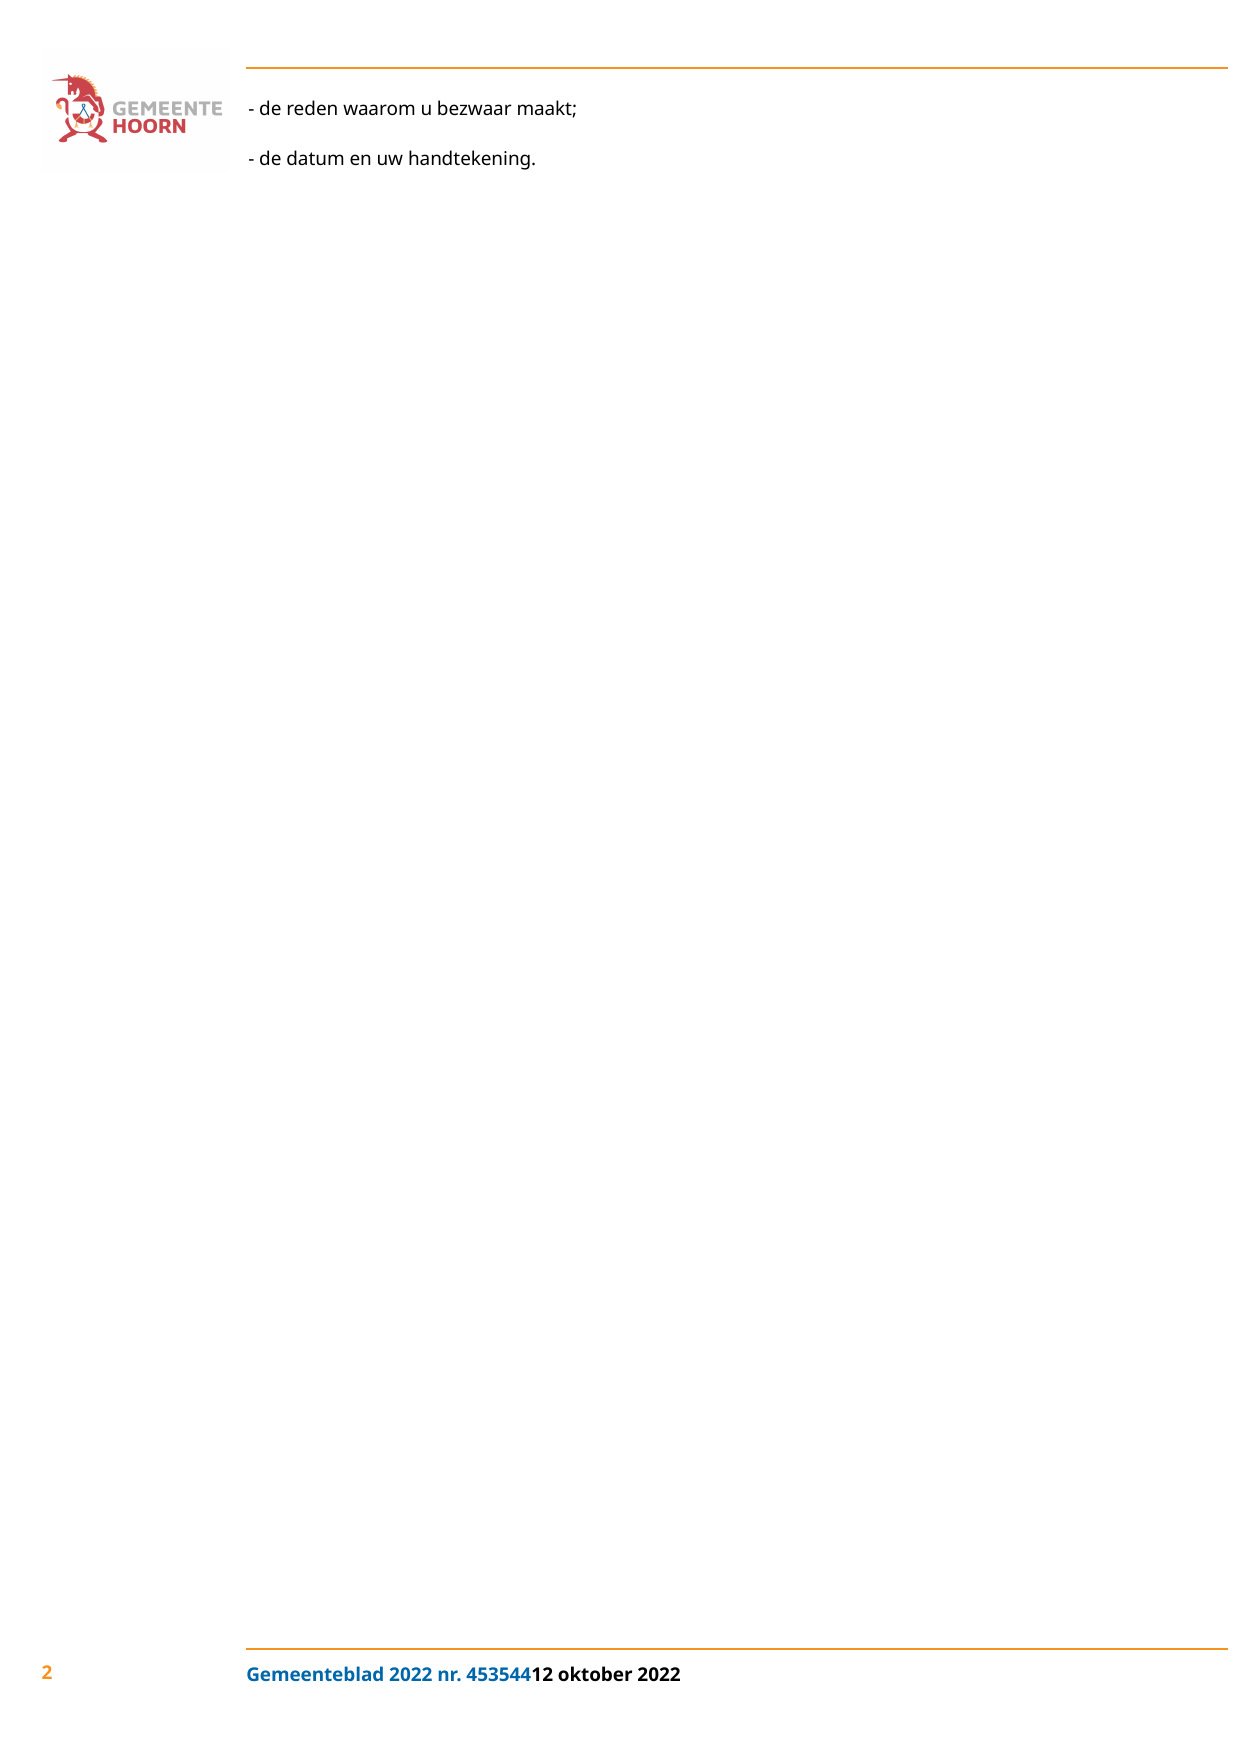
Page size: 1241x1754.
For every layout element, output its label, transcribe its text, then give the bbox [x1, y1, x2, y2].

text - de reden waarom u bezwaar maakt; [248, 95, 1152, 121]
text - de datum en uw handtekening. [248, 145, 1152, 171]
picture [41, 47, 231, 172]
